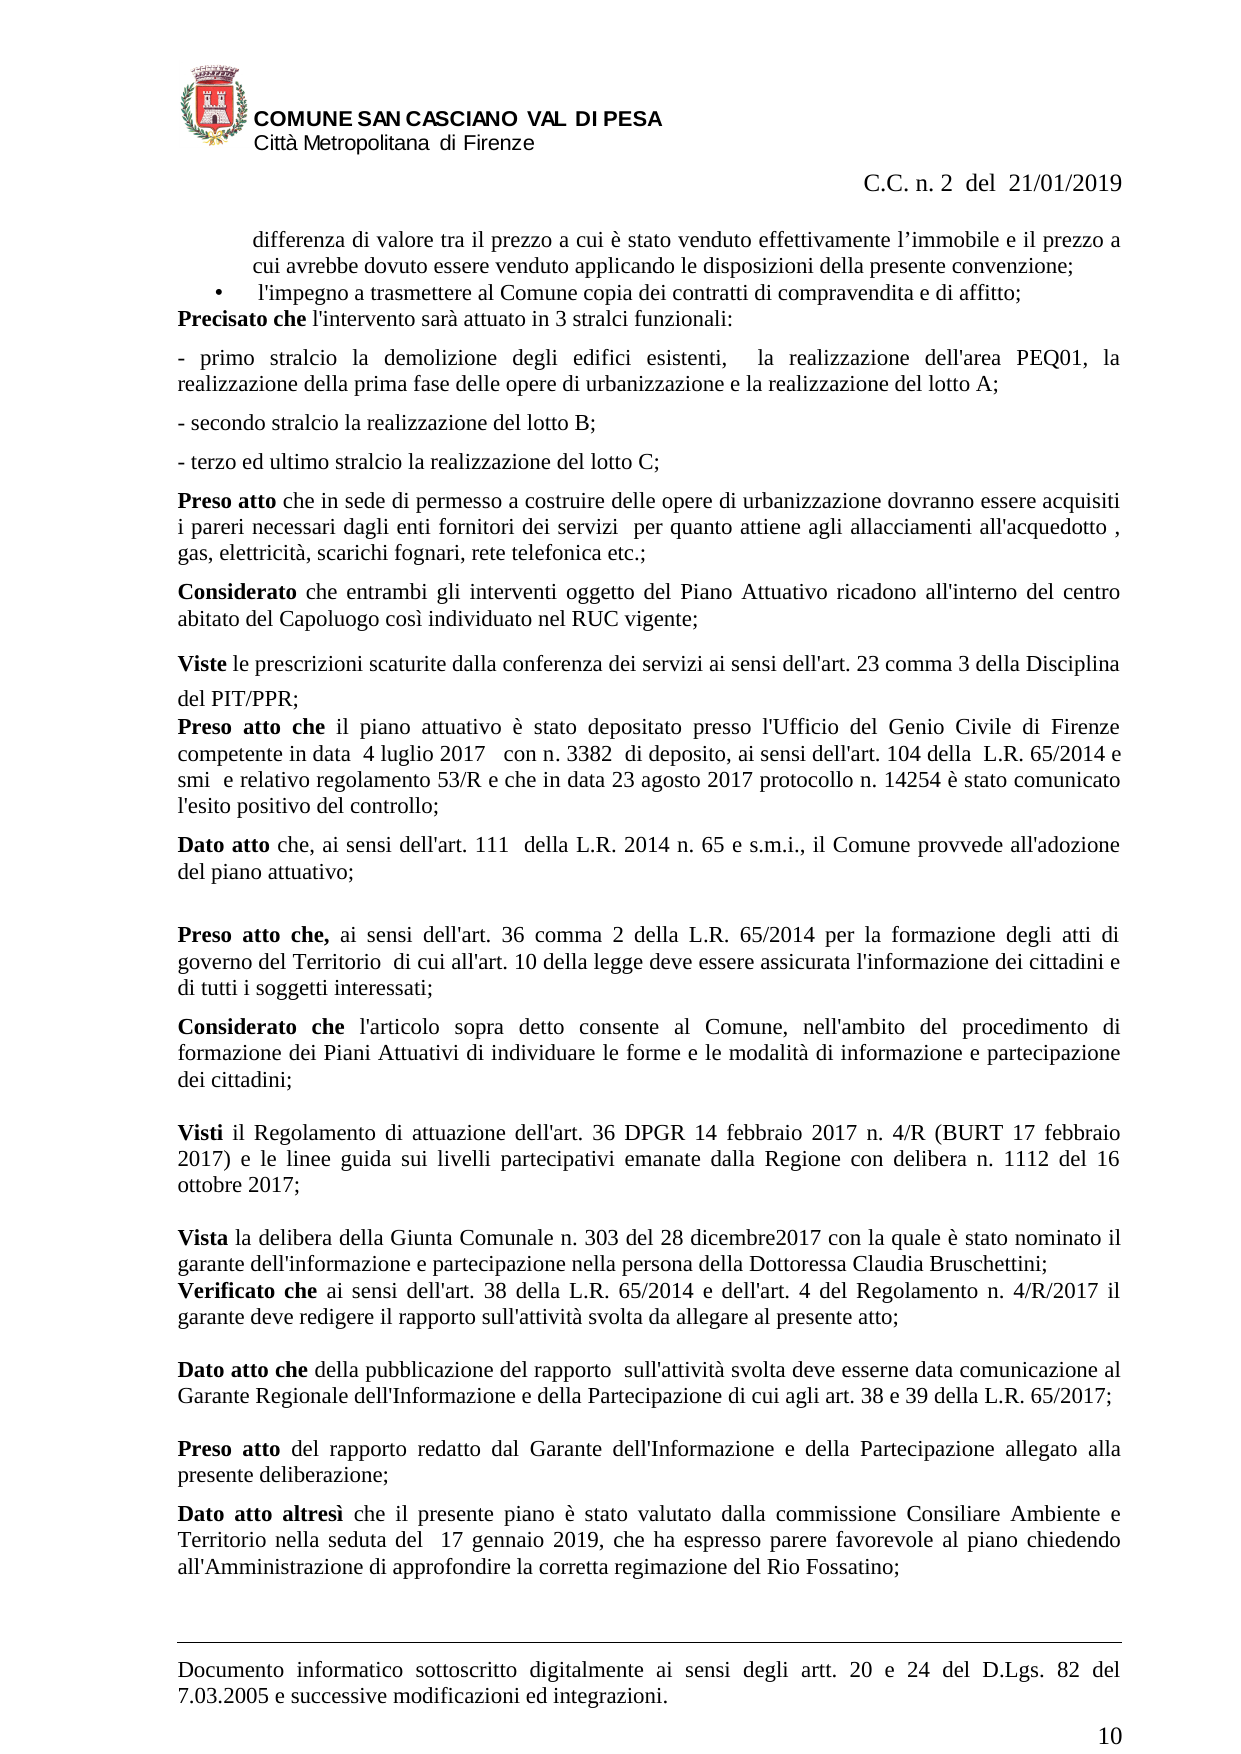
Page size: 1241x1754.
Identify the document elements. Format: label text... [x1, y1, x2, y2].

list l'impegno a trasmettere al Comune copia dei contratti di compravendita e di affitto; [215, 278, 1122, 305]
subtitle Preso atto che, ai sensi dell'art. 36 comma 2 della L.R. 65/2014 per la formazione degli atti di governo del Territorio di cui all'art. 10 della legge deve essere assicurata l'informazione dei cittadini e di tutti i soggetti interessati; [177, 922, 1122, 1001]
title Dato atto altresì che il presente piano è stato valutato dalla commissione Consiliare Ambiente e Territorio nella seduta del 17 gennaio 2019, che ha espresso parere favorevole al piano chiedendo all'Amministrazione di approfondire la corretta regimazione del Rio Fossatino; [177, 1500, 1122, 1579]
title Dato atto che, ai sensi dell'art. 111 della L.R. 2014 n. 65 e s.m.i., il Comune provvede all'adozione del piano attuativo; [177, 831, 1122, 884]
text Considerato che l'articolo sopra detto consente al Comune, nell'ambito del procedimento di formazione dei Piani Attuativi di individuare le forme e le modalità di informazione e partecipazione dei cittadini; [177, 1013, 1122, 1092]
text Vista la delibera della Giunta Comunale n. 303 del 28 dicembre2017 con la quale è stato nominato il garante dell'informazione e partecipazione nella persona della Dottoressa Claudia Bruschettini; [177, 1224, 1122, 1277]
title Precisato che l'intervento sarà attuato in 3 stralci funzionali: [177, 305, 1122, 331]
title Considerato che entrambi gli interventi oggetto del Piano Attuativo ricadono all'interno del centro abitato del Capoluogo così individuato nel RUC vigente; [177, 578, 1122, 631]
title - terzo ed ultimo stralcio la realizzazione del lotto C; [177, 448, 1122, 474]
text Viste le prescrizioni scaturite dalla conferenza dei servizi ai sensi dell'art. 23 comma 3 della Disciplina del PIT/PPR; [177, 643, 1122, 713]
title - primo stralcio la demolizione degli edifici esistenti, la realizzazione dell'area PEQ01, la realizzazione della prima fase delle opere di urbanizzazione e la realizzazione del lotto A; [177, 344, 1122, 396]
text Visti il Regolamento di attuazione dell'art. 36 DPGR 14 febbraio 2017 n. 4/R (BURT 17 febbraio 2017) e le linee guida sui livelli partecipativi emanate dalla Regione con delibera n. 1112 del 16 ottobre 2017; [177, 1118, 1122, 1198]
title - secondo stralcio la realizzazione del lotto B; [177, 409, 1122, 435]
title Preso atto che il piano attuativo è stato depositato presso l'Ufficio del Genio Civile di Firenze competente in data 4 luglio 2017 con n. 3382 di deposito, ai sensi dell'art. 104 della L.R. 65/2014 e smi e relativo regolamento 53/R e che in data 23 agosto 2017 protocollo n. 14254 è stato comunicato l'esito positivo del controllo; [177, 713, 1122, 819]
list differenza di valore tra il prezzo a cui è stato venduto effettivamente l’immobile e il prezzo a cui avrebbe dovuto essere venduto applicando le disposizioni della presente convenzione; [215, 226, 1122, 278]
title Preso atto che in sede di permesso a costruire delle opere di urbanizzazione dovranno essere acquisiti i pareri necessari dagli enti fornitori dei servizi per quanto attiene agli allacciamenti all'acquedotto , gas, elettricità, scarichi fognari, rete telefonica etc.; [177, 487, 1122, 566]
text Verificato che ai sensi dell'art. 38 della L.R. 65/2014 e dell'art. 4 del Regolamento n. 4/R/2017 il garante deve redigere il rapporto sull'attività svolta da allegare al presente atto; [177, 1277, 1122, 1329]
text Dato atto che della pubblicazione del rapporto sull'attività svolta deve esserne data comunicazione al Garante Regionale dell'Informazione e della Partecipazione di cui agli art. 38 e 39 della L.R. 65/2017; [177, 1356, 1122, 1408]
title Preso atto del rapporto redatto dal Garante dell'Informazione e della Partecipazione allegato alla presente deliberazione; [177, 1435, 1122, 1487]
